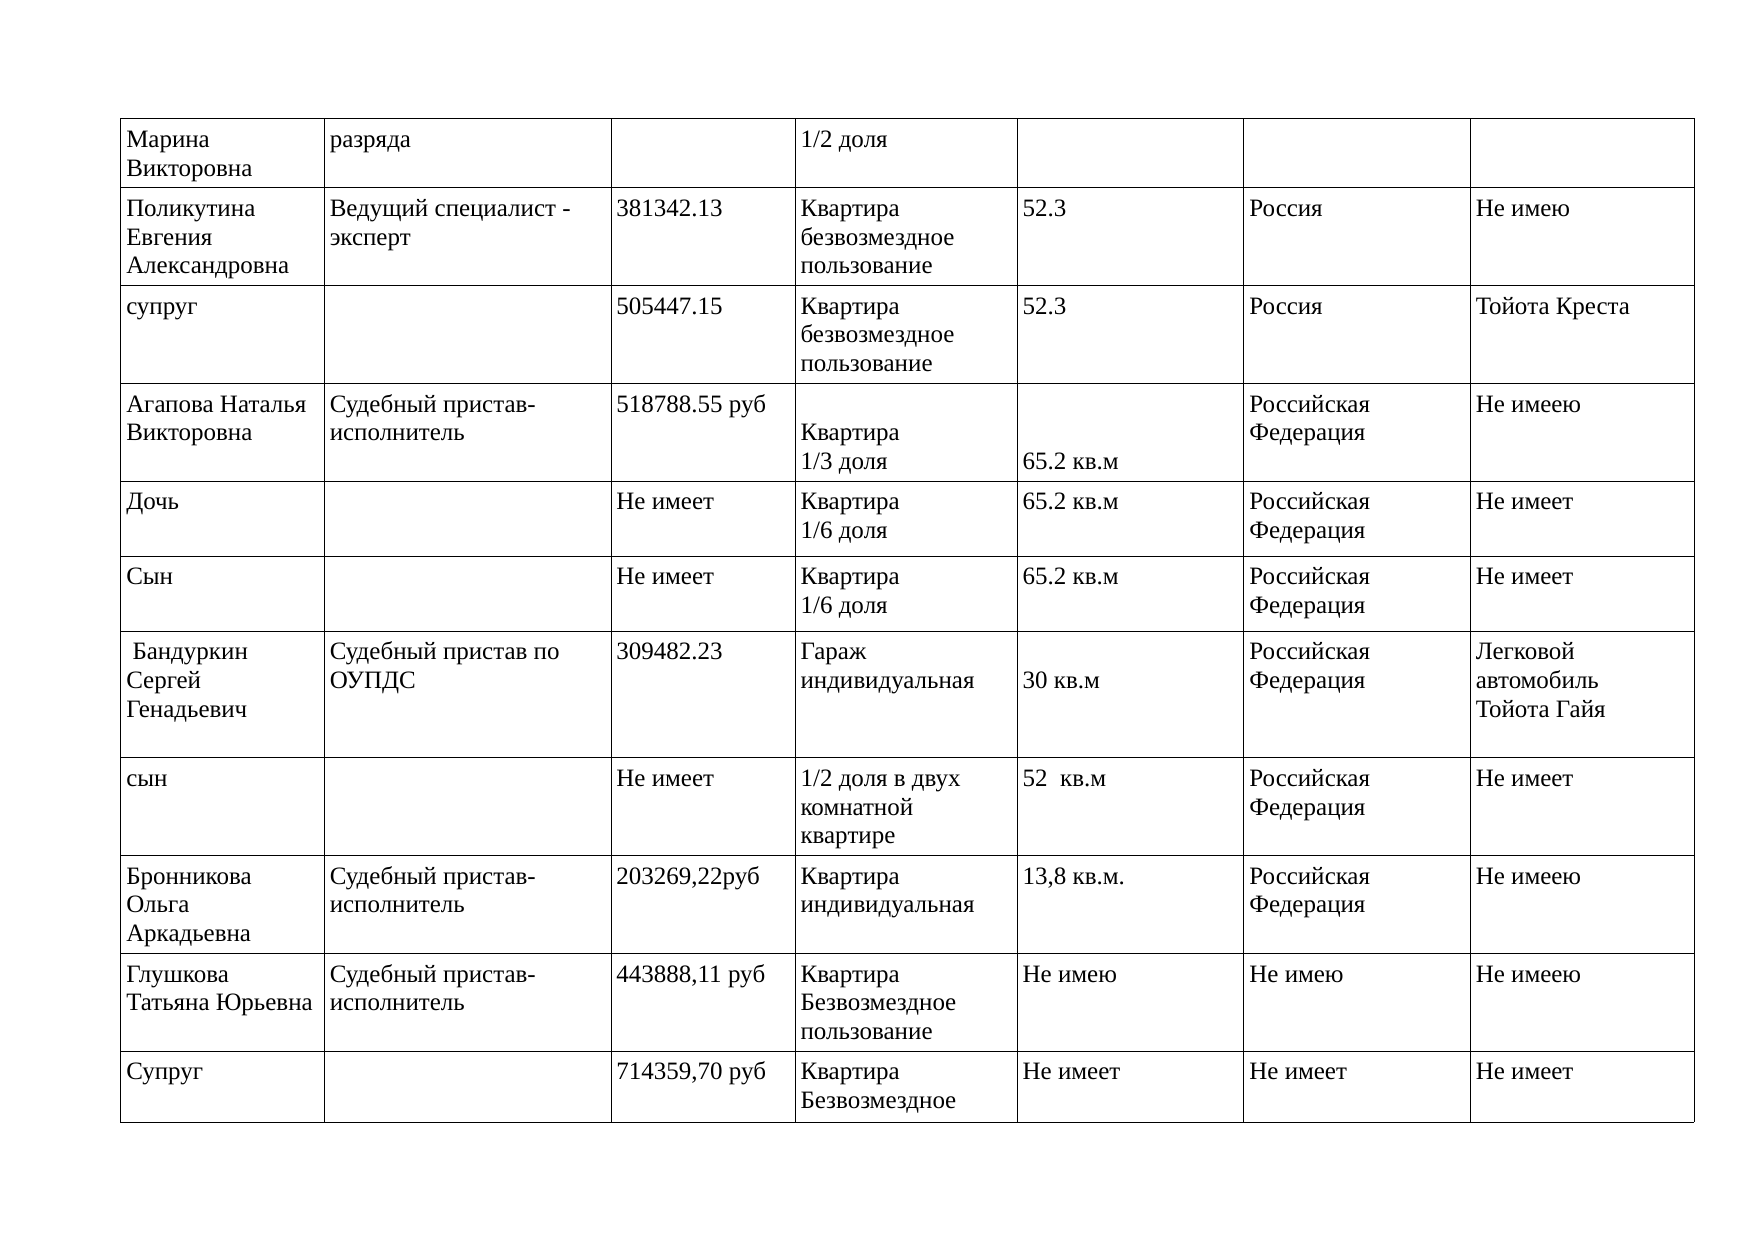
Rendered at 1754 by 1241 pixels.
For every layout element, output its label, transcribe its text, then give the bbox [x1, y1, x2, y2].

table_cell [1244, 119, 1470, 187]
table_cell разряда [325, 119, 611, 187]
table_cell Не имею [1244, 954, 1470, 1051]
table_cell Российская Федерация [1244, 557, 1470, 631]
table_cell Ведущий специалист - эксперт [325, 188, 611, 285]
table_cell Марина Викторовна [121, 119, 324, 187]
table_cell Не имеет [612, 557, 795, 631]
table_cell Глушкова Татьяна Юрьевна [121, 954, 324, 1051]
table_cell Россия [1244, 188, 1470, 285]
table_cell Не имеею [1471, 384, 1694, 481]
table_cell [325, 557, 611, 631]
table_cell [1018, 119, 1243, 187]
table_cell Российская Федерация [1244, 632, 1470, 757]
table_cell Не имеет [1471, 557, 1694, 631]
table_cell Не имеет [1244, 1052, 1470, 1122]
table_cell Судебный пристав по ОУПДС [325, 632, 611, 757]
table_cell Тойота Креста [1471, 286, 1694, 383]
table_cell Бронникова Ольга Аркадьевна [121, 856, 324, 953]
table_cell 505447,15 [612, 286, 795, 383]
table_cell Квартира индивидуальная [796, 856, 1017, 953]
table_cell Не имеею [1471, 954, 1694, 1051]
table_cell [325, 286, 611, 383]
table_cell 443888,11 руб [612, 954, 795, 1051]
table_cell Не имеет [1018, 1052, 1243, 1122]
table_cell Агапова Наталья Викторовна [121, 384, 324, 481]
table_cell Не имеет [1471, 482, 1694, 556]
table_cell Российская Федерация [1244, 482, 1470, 556]
table_cell Квартира безвозмездное пользование [796, 286, 1017, 383]
table_cell Судебный пристав-исполнитель [325, 384, 611, 481]
table_cell сын [121, 758, 324, 855]
table_cell Не имею [1471, 188, 1694, 285]
table_cell Россия [1244, 286, 1470, 383]
table_cell 309482,23 [612, 632, 795, 757]
table_cell [325, 758, 611, 855]
table_cell 65.2 кв.м [1018, 384, 1243, 481]
table_cell Легковой автомобиль Тойота Гайя [1471, 632, 1694, 757]
table_cell Не имею [1018, 954, 1243, 1051]
table_cell [325, 1052, 611, 1122]
table_cell [325, 482, 611, 556]
table_cell Судебный пристав-исполнитель [325, 954, 611, 1051]
table_cell Гараж индивидуальная [796, 632, 1017, 757]
table_cell 1/2 доля в двух комнатной квартире [796, 758, 1017, 855]
table_cell Сын [121, 557, 324, 631]
table_cell Квартира Безвозмездное [796, 1052, 1017, 1122]
table_cell Не имеет [612, 758, 795, 855]
table_cell Квартира 1/3 доля [796, 384, 1017, 481]
table_cell Супруг [121, 1052, 324, 1122]
table_cell 13,8 кв.м. [1018, 856, 1243, 953]
table_cell 52 кв.м [1018, 758, 1243, 855]
table_cell 52,3 [1018, 286, 1243, 383]
table_cell Не имеет [612, 482, 795, 556]
table_cell Не имеет [1471, 758, 1694, 855]
table_cell Квартира Безвозмездное пользование [796, 954, 1017, 1051]
table_cell 714359,70 руб [612, 1052, 795, 1122]
table_cell 1/2 доля [796, 119, 1017, 187]
table_cell [1471, 119, 1694, 187]
table_cell Квартира 1/6 доля [796, 557, 1017, 631]
table_cell Бандуркин Сергей Генадьевич [121, 632, 324, 757]
table_cell 203269,22руб [612, 856, 795, 953]
table_cell 30 кв.м [1018, 632, 1243, 757]
table_cell Квартира 1/6 доля [796, 482, 1017, 556]
table_cell 65.2 кв.м [1018, 482, 1243, 556]
table_cell 52,3 [1018, 188, 1243, 285]
table_cell 381342,13 [612, 188, 795, 285]
table_cell Не имеею [1471, 856, 1694, 953]
table_cell Поликутина Евгения Александровна [121, 188, 324, 285]
table_cell Российская Федерация [1244, 384, 1470, 481]
table_cell супруг [121, 286, 324, 383]
table_cell 65.2 кв.м [1018, 557, 1243, 631]
table_cell Российская Федерация [1244, 758, 1470, 855]
table_cell Дочь [121, 482, 324, 556]
table_cell Квартира безвозмездное пользование [796, 188, 1017, 285]
table_cell Судебный пристав-исполнитель [325, 856, 611, 953]
table_cell 518788.55 руб [612, 384, 795, 481]
table_cell Не имеет [1471, 1052, 1694, 1122]
table_cell 334843,66 [612, 119, 795, 187]
table_cell Российская Федерация [1244, 856, 1470, 953]
